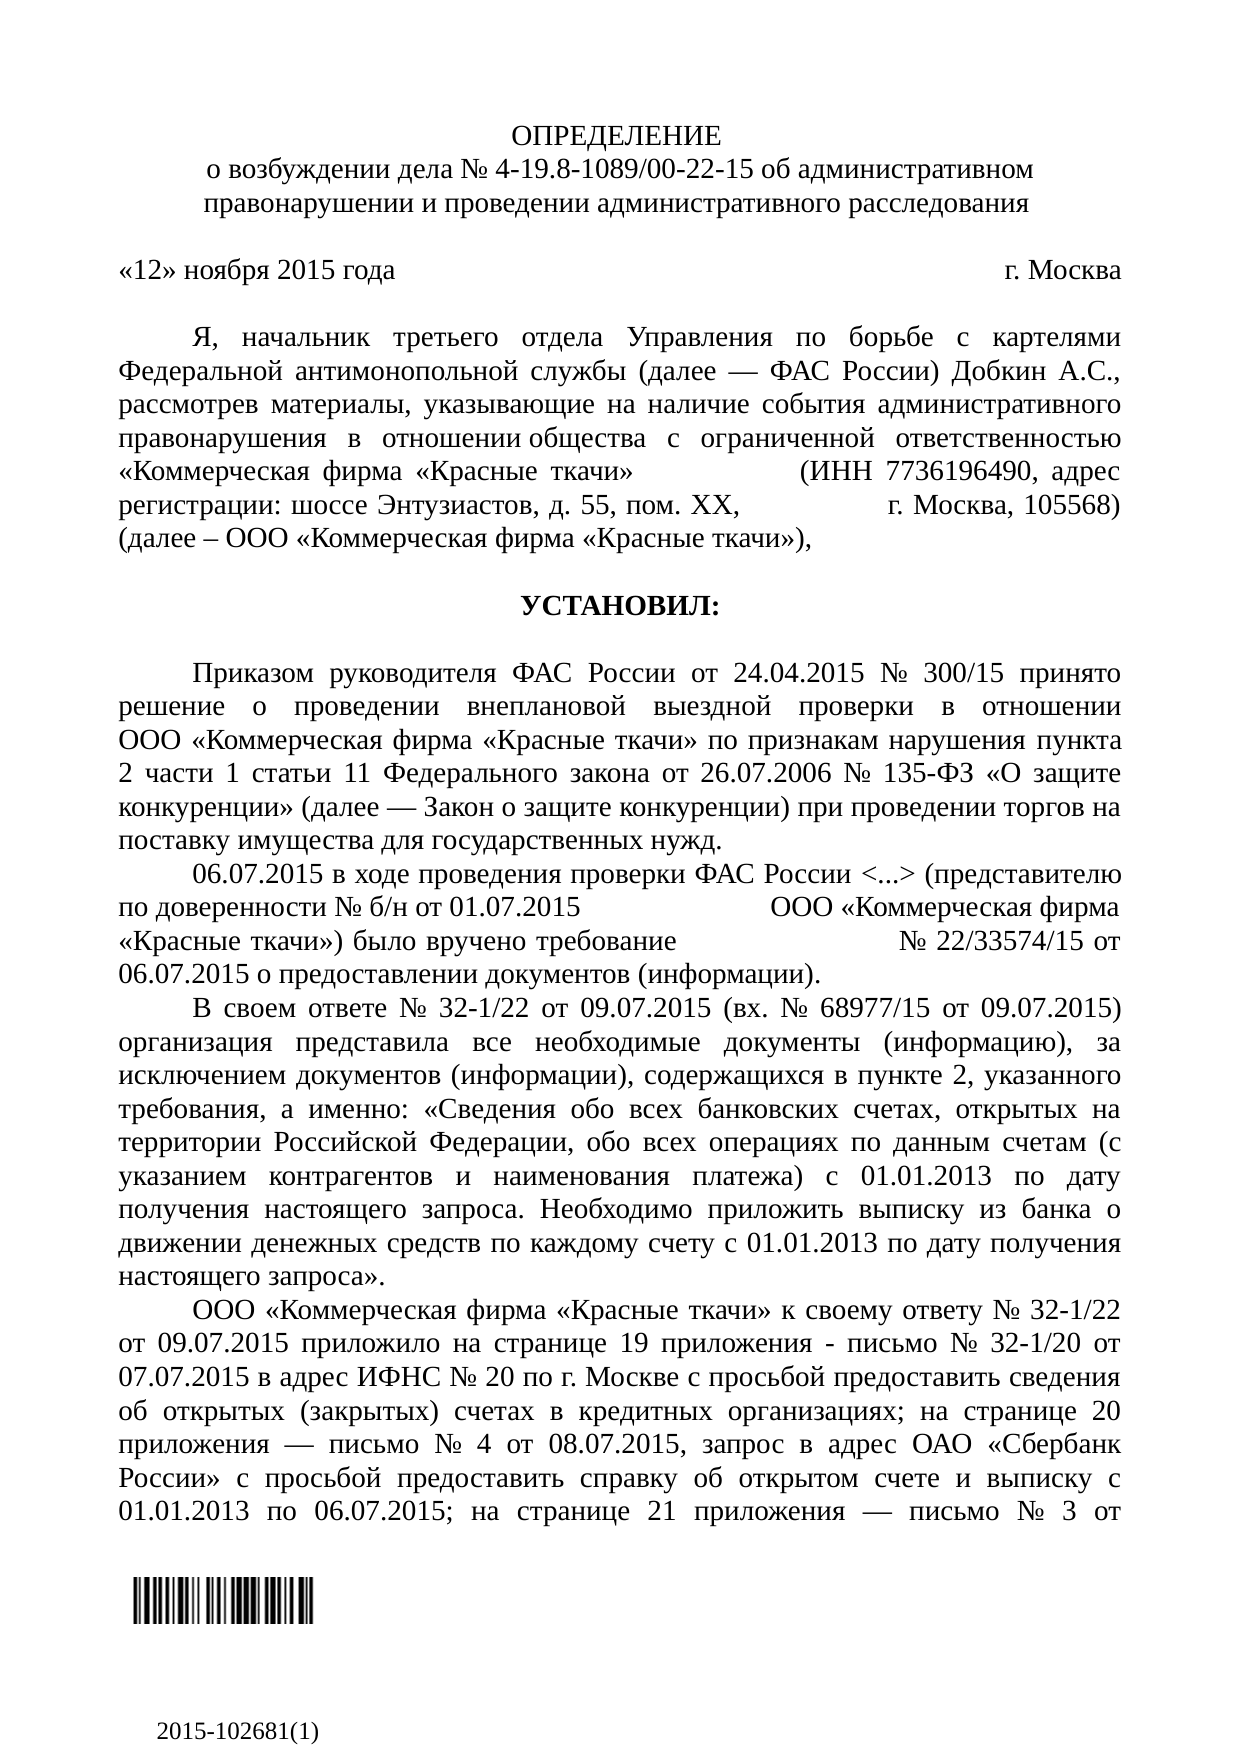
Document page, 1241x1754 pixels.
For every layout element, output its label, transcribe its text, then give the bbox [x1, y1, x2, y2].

text 06.07.2015 в ходе проведения проверки ФАС России <...> (представителю по доверенности № б/н от 01.07.2015 ООО «Коммерческая фирма «Красные ткачи») было вручено требование № 22/33574/15 от 06.07.2015 о предоставлении документов (информации). [118, 856, 1122, 990]
text В своем ответе № 32-1/22 от 09.07.2015 (вх. № 68977/15 от 09.07.2015) организация представила все необходимые документы (информацию), за исключением документов (информации), содержащихся в пункте 2, указанного требования, а именно: «Сведения обо всех банковских счетах, открытых на территории Российской Федерации, обо всех операциях по данным счетам (с указанием контрагентов и наименования платежа) с 01.01.2013 по дату получения настоящего запроса. Необходимо приложить выписку из банка о движении денежных средств по каждому счету с 01.01.2013 по дату получения настоящего запроса». [118, 990, 1122, 1292]
text о возбуждении дела № 4-19.8-1089/00-22-15 об административном правонарушении и проведении административного расследования [118, 152, 1122, 219]
text «12» ноября 2015 года г. Москва [118, 252, 1122, 286]
text Я, начальник третьего отдела Управления по борьбе с картелями Федеральной антимонопольной службы (далее — ФАС России) Добкин А.С., рассмотрев материалы, указывающие на наличие события административного правонарушения в отношении общества с ограниченной ответственностью «Коммерческая фирма «Красные ткачи» (ИНН 7736196490, адрес регистрации: шоссе Энтузиастов, д. 55, пом. ХХ, г. Москва, 105568) (далее – ООО «Коммерческая фирма «Красные ткачи»), [118, 319, 1122, 554]
picture [118, 1577, 331, 1624]
text ОПРЕДЕЛЕНИЕ [118, 118, 1122, 152]
text Приказом руководителя ФАС России от 24.04.2015 № 300/15 принято решение о проведении внеплановой выездной проверки в отношении ООО «Коммерческая фирма «Красные ткачи» по признакам нарушения пункта 2 части 1 статьи 11 Федерального закона от 26.07.2006 № 135-ФЗ «О защите конкуренции» (далее — Закон о защите конкуренции) при проведении торгов на поставку имущества для государственных нужд. [118, 655, 1122, 856]
text УСТАНОВИЛ: [118, 588, 1122, 621]
text ООО «Коммерческая фирма «Красные ткачи» к своему ответу № 32-1/22 от 09.07.2015 приложило на странице 19 приложения - письмо № 32-1/20 от 07.07.2015 в адрес ИФНС № 20 по г. Москве с просьбой предоставить сведения об открытых (закрытых) счетах в кредитных организациях; на странице 20 приложения — письмо № 4 от 08.07.2015, запрос в адрес ОАО «Сбербанк России» с просьбой предоставить справку об открытом счете и выписку с 01.01.2013 по 06.07.2015; на странице 21 приложения — письмо № 3 от [118, 1292, 1122, 1527]
